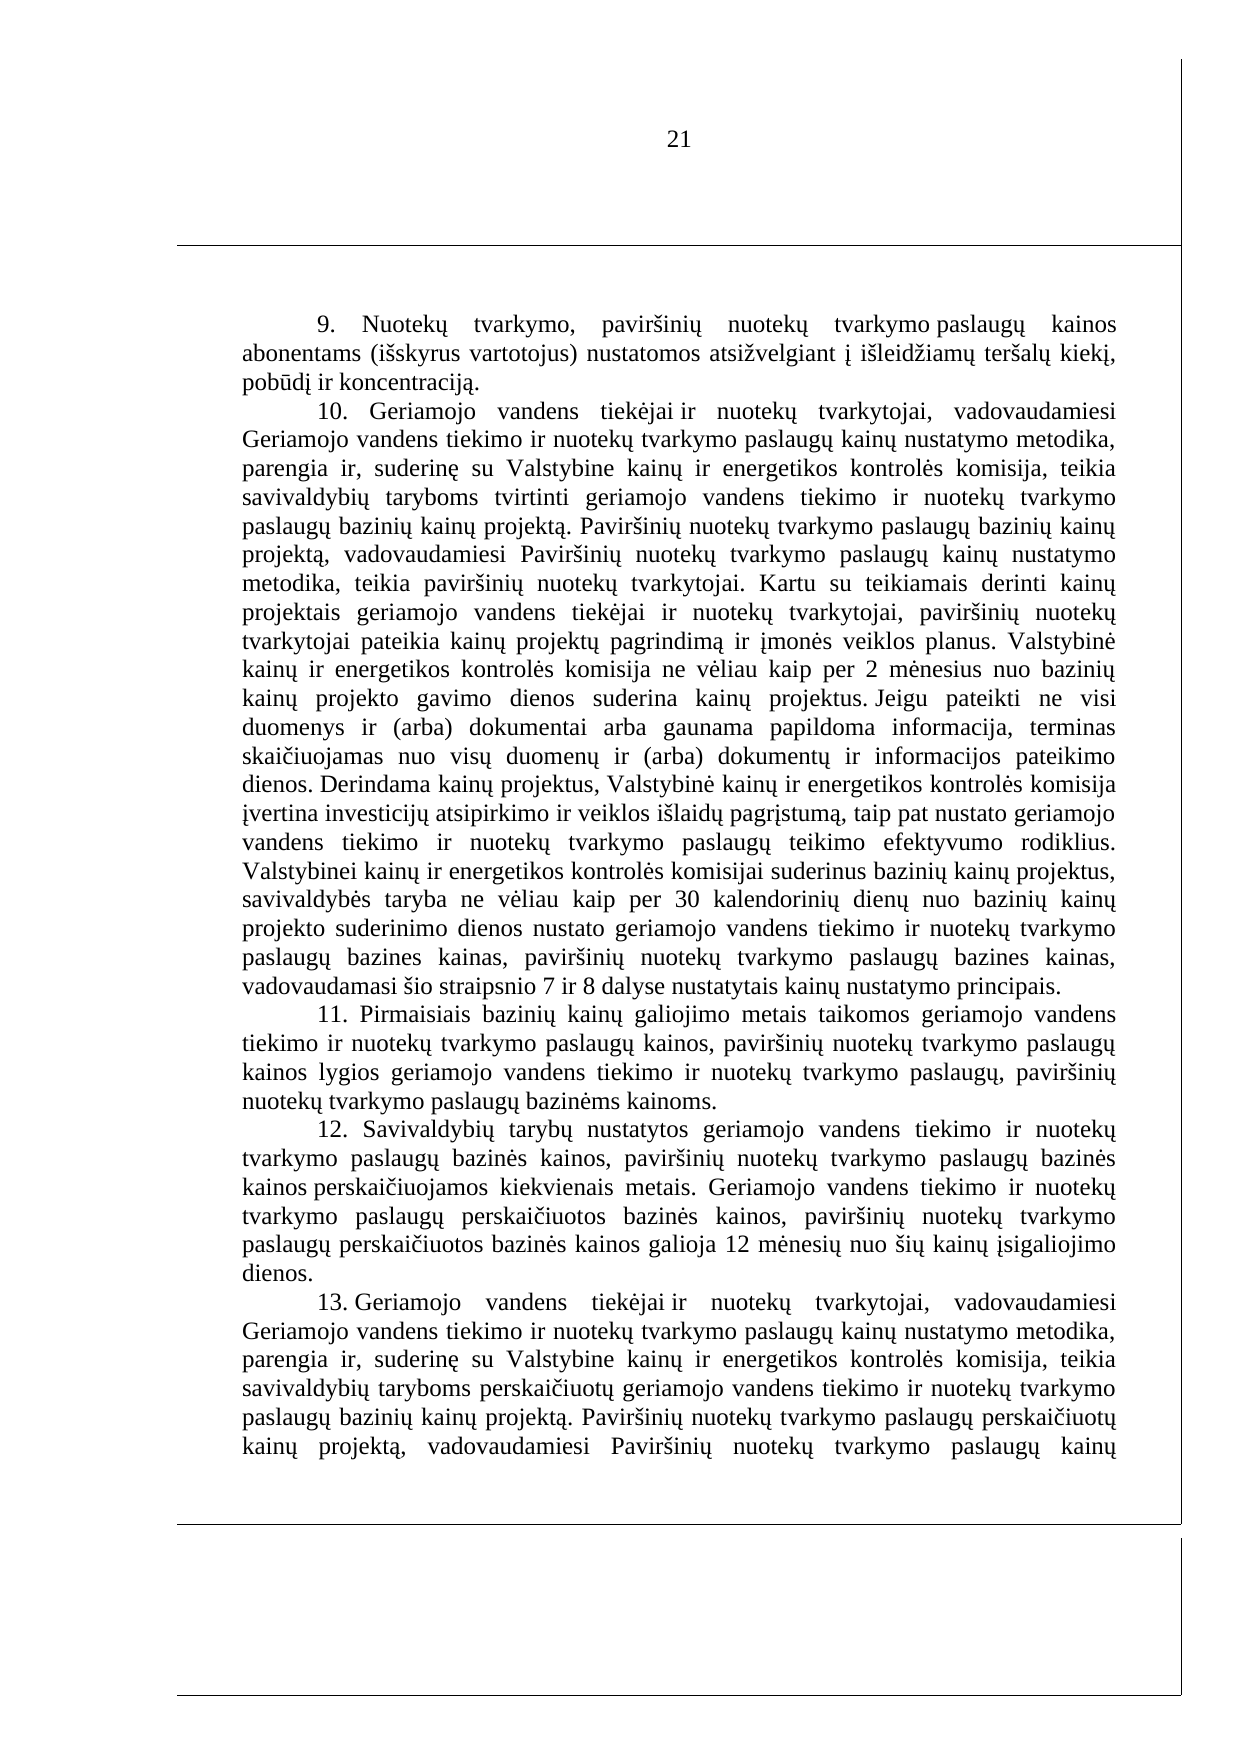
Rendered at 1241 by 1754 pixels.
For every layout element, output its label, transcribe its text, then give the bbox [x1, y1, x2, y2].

text 12. Savivaldybių tarybų nustatytos geriamojo vandens tiekimo ir nuotekų tvarkymo paslaugų bazinės kainos, paviršinių nuotekų tvarkymo paslaugų bazinės kainos perskaičiuojamos kiekvienais metais. Geriamojo vandens tiekimo ir nuotekų tvarkymo paslaugų perskaičiuotos bazinės kainos, paviršinių nuotekų tvarkymo paslaugų perskaičiuotos bazinės kainos galioja 12 mėnesių nuo šių kainų įsigaliojimo dienos. [177, 1114, 1181, 1287]
text 10. Geriamojo vandens tiekėjai ir nuotekų tvarkytojai, vadovaudamiesi Geriamojo vandens tiekimo ir nuotekų tvarkymo paslaugų kainų nustatymo metodika, parengia ir, suderinę su Valstybine kainų ir energetikos kontrolės komisija, teikia savivaldybių taryboms tvirtinti geriamojo vandens tiekimo ir nuotekų tvarkymo paslaugų bazinių kainų projektą. Paviršinių nuotekų tvarkymo paslaugų bazinių kainų projektą, vadovaudamiesi Paviršinių nuotekų tvarkymo paslaugų kainų nustatymo metodika, teikia paviršinių nuotekų tvarkytojai. Kartu su teikiamais derinti kainų projektais geriamojo vandens tiekėjai ir nuotekų tvarkytojai, paviršinių nuotekų tvarkytojai pateikia kainų projektų pagrindimą ir įmonės veiklos planus. Valstybinė kainų ir energetikos kontrolės komisija ne vėliau kaip per 2 mėnesius nuo bazinių kainų projekto gavimo dienos suderina kainų projektus. Jeigu pateikti ne visi duomenys ir (arba) dokumentai arba gaunama papildoma informacija, terminas skaičiuojamas nuo visų duomenų ir (arba) dokumentų ir informacijos pateikimo dienos. Derindama kainų projektus, Valstybinė kainų ir energetikos kontrolės komisija įvertina investicijų atsipirkimo ir veiklos išlaidų pagrįstumą, taip pat nustato geriamojo vandens tiekimo ir nuotekų tvarkymo paslaugų teikimo efektyvumo rodiklius. Valstybinei kainų ir energetikos kontrolės komisijai suderinus bazinių kainų projektus, savivaldybės taryba ne vėliau kaip per 30 kalendorinių dienų nuo bazinių kainų projekto suderinimo dienos nustato geriamojo vandens tiekimo ir nuotekų tvarkymo paslaugų bazines kainas, paviršinių nuotekų tvarkymo paslaugų bazines kainas, vadovaudamasi šio straipsnio 7 ir 8 dalyse nustatytais kainų nustatymo principais. [177, 396, 1181, 999]
text 13. Geriamojo vandens tiekėjai ir nuotekų tvarkytojai, vadovaudamiesi Geriamojo vandens tiekimo ir nuotekų tvarkymo paslaugų kainų nustatymo metodika, parengia ir, suderinę su Valstybine kainų ir energetikos kontrolės komisija, teikia savivaldybių taryboms perskaičiuotų geriamojo vandens tiekimo ir nuotekų tvarkymo paslaugų bazinių kainų projektą. Paviršinių nuotekų tvarkymo paslaugų perskaičiuotų kainų projektą, vadovaudamiesi Paviršinių nuotekų tvarkymo paslaugų kainų [177, 1287, 1181, 1524]
text 9. Nuotekų tvarkymo, paviršinių nuotekų tvarkymo paslaugų kainos abonentams (išskyrus vartotojus) nustatomos atsižvelgiant į išleidžiamų teršalų kiekį, pobūdį ir koncentraciją. [177, 245, 1181, 396]
text 11. Pirmaisiais bazinių kainų galiojimo metais taikomos geriamojo vandens tiekimo ir nuotekų tvarkymo paslaugų kainos, paviršinių nuotekų tvarkymo paslaugų kainos lygios geriamojo vandens tiekimo ir nuotekų tvarkymo paslaugų, paviršinių nuotekų tvarkymo paslaugų bazinėms kainoms. [177, 999, 1181, 1114]
